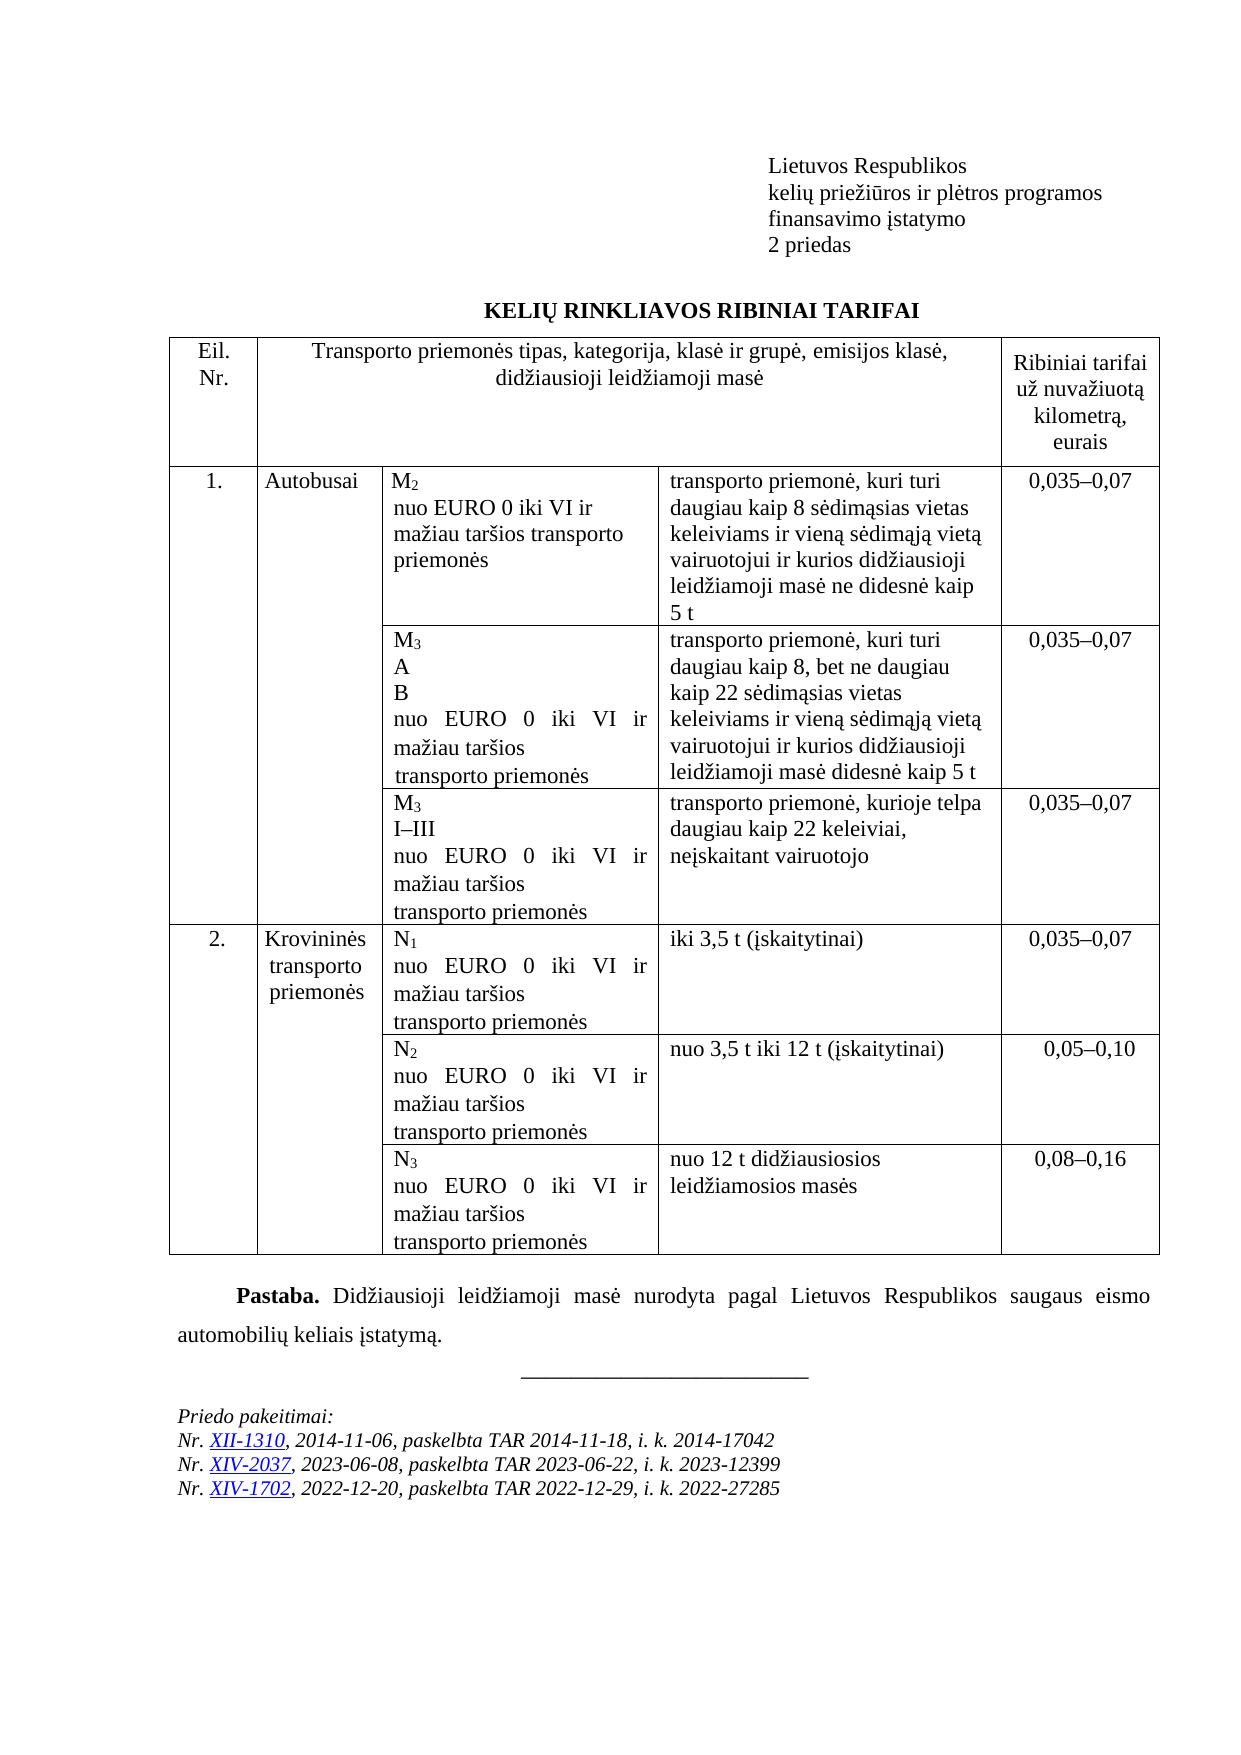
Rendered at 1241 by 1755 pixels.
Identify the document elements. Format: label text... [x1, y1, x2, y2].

text Lietuvos Respublikos [768, 152, 1152, 178]
table_cell 0,05–0,10 [1002, 1035, 1159, 1144]
table_cell nuo 3,5 t iki 12 t (įskaitytinai) [659, 1035, 1001, 1144]
table_cell N2 nuo EURO 0 iki VI ir mažiau taršios transporto priemonės [383, 1035, 658, 1144]
table_cell 0,035–0,07 [1002, 789, 1159, 924]
table_cell transporto priemonė, kuri turi daugiau kaip 8, bet ne daugiau kaip 22 sėdimąsias vietas keleiviams ir vieną sėdimąją vietą vairuotojui ir kurios didžiausioji leidžiamoji masė didesnė kaip 5 t [659, 626, 1001, 788]
text KELIŲ RINKLIAVOS RIBINIAI TARIFAI [177, 297, 1152, 323]
table_header Eil. Nr. [170, 338, 257, 466]
table_cell 0,035–0,07 [1002, 925, 1159, 1034]
text Nr. XIV-2037, 2023-06-08, paskelbta TAR 2023-06-22, i. k. 2023-12399 [177, 1452, 1152, 1476]
text finansavimo įstatymo [768, 205, 1152, 231]
text 2 priedas [768, 231, 1152, 258]
table_cell nuo 12 t didžiausiosios leidžiamosios masės [659, 1145, 1001, 1254]
table_cell M3 I–III nuo EURO 0 iki VI ir mažiau taršios transporto priemonės [383, 789, 658, 924]
text Nr. XII-1310, 2014-11-06, paskelbta TAR 2014-11-18, i. k. 2014-17042 [177, 1428, 1152, 1452]
table_cell 1. [170, 467, 257, 924]
text Nr. XIV-1702, 2022-12-20, paskelbta TAR 2022-12-29, i. k. 2022-27285 [177, 1476, 1152, 1500]
text ––––––––––––––––––––––– [177, 1361, 1152, 1389]
table_cell 0,08–0,16 [1002, 1145, 1159, 1254]
table_cell N1 nuo EURO 0 iki VI ir mažiau taršios transporto priemonės [383, 925, 658, 1034]
table_header Ribiniai tarifai už nuvažiuotą kilometrą, eurais [1002, 338, 1159, 466]
table_cell transporto priemonė, kuri turi daugiau kaip 8 sėdimąsias vietas keleiviams ir vieną sėdimąją vietą vairuotojui ir kurios didžiausioji leidžiamoji masė ne didesnė kaip 5 t [659, 467, 1001, 625]
text kelių priežiūros ir plėtros programos [768, 178, 1152, 205]
table_cell M2 nuo EURO 0 iki VI ir mažiau taršios transporto priemonės [383, 467, 658, 625]
table_cell Krovininės transporto priemonės [258, 925, 382, 1254]
table_cell N3 nuo EURO 0 iki VI ir mažiau taršios transporto priemonės [383, 1145, 658, 1254]
table_cell 0,035–0,07 [1002, 626, 1159, 788]
text Pastaba. Didžiausioji leidžiamoji masė nurodyta pagal Lietuvos Respublikos saugaus eismo automobilių keliais įstatymą. [177, 1282, 1152, 1348]
table_cell transporto priemonė, kurioje telpa daugiau kaip 22 keleiviai, neįskaitant vairuotojo [659, 789, 1001, 924]
table_cell 0,035–0,07 [1002, 467, 1159, 625]
table_header Transporto priemonės tipas, kategorija, klasė ir grupė, emisijos klasė, didžiausioji leidžiamoji masė [258, 338, 1001, 466]
table_cell 2. [170, 925, 257, 1254]
table_cell M3 A B nuo EURO 0 iki VI ir mažiau taršios transporto priemonės [383, 626, 658, 788]
text Priedo pakeitimai: [177, 1404, 1152, 1428]
table_cell Autobusai [258, 467, 382, 924]
table_cell iki 3,5 t (įskaitytinai) [659, 925, 1001, 1034]
